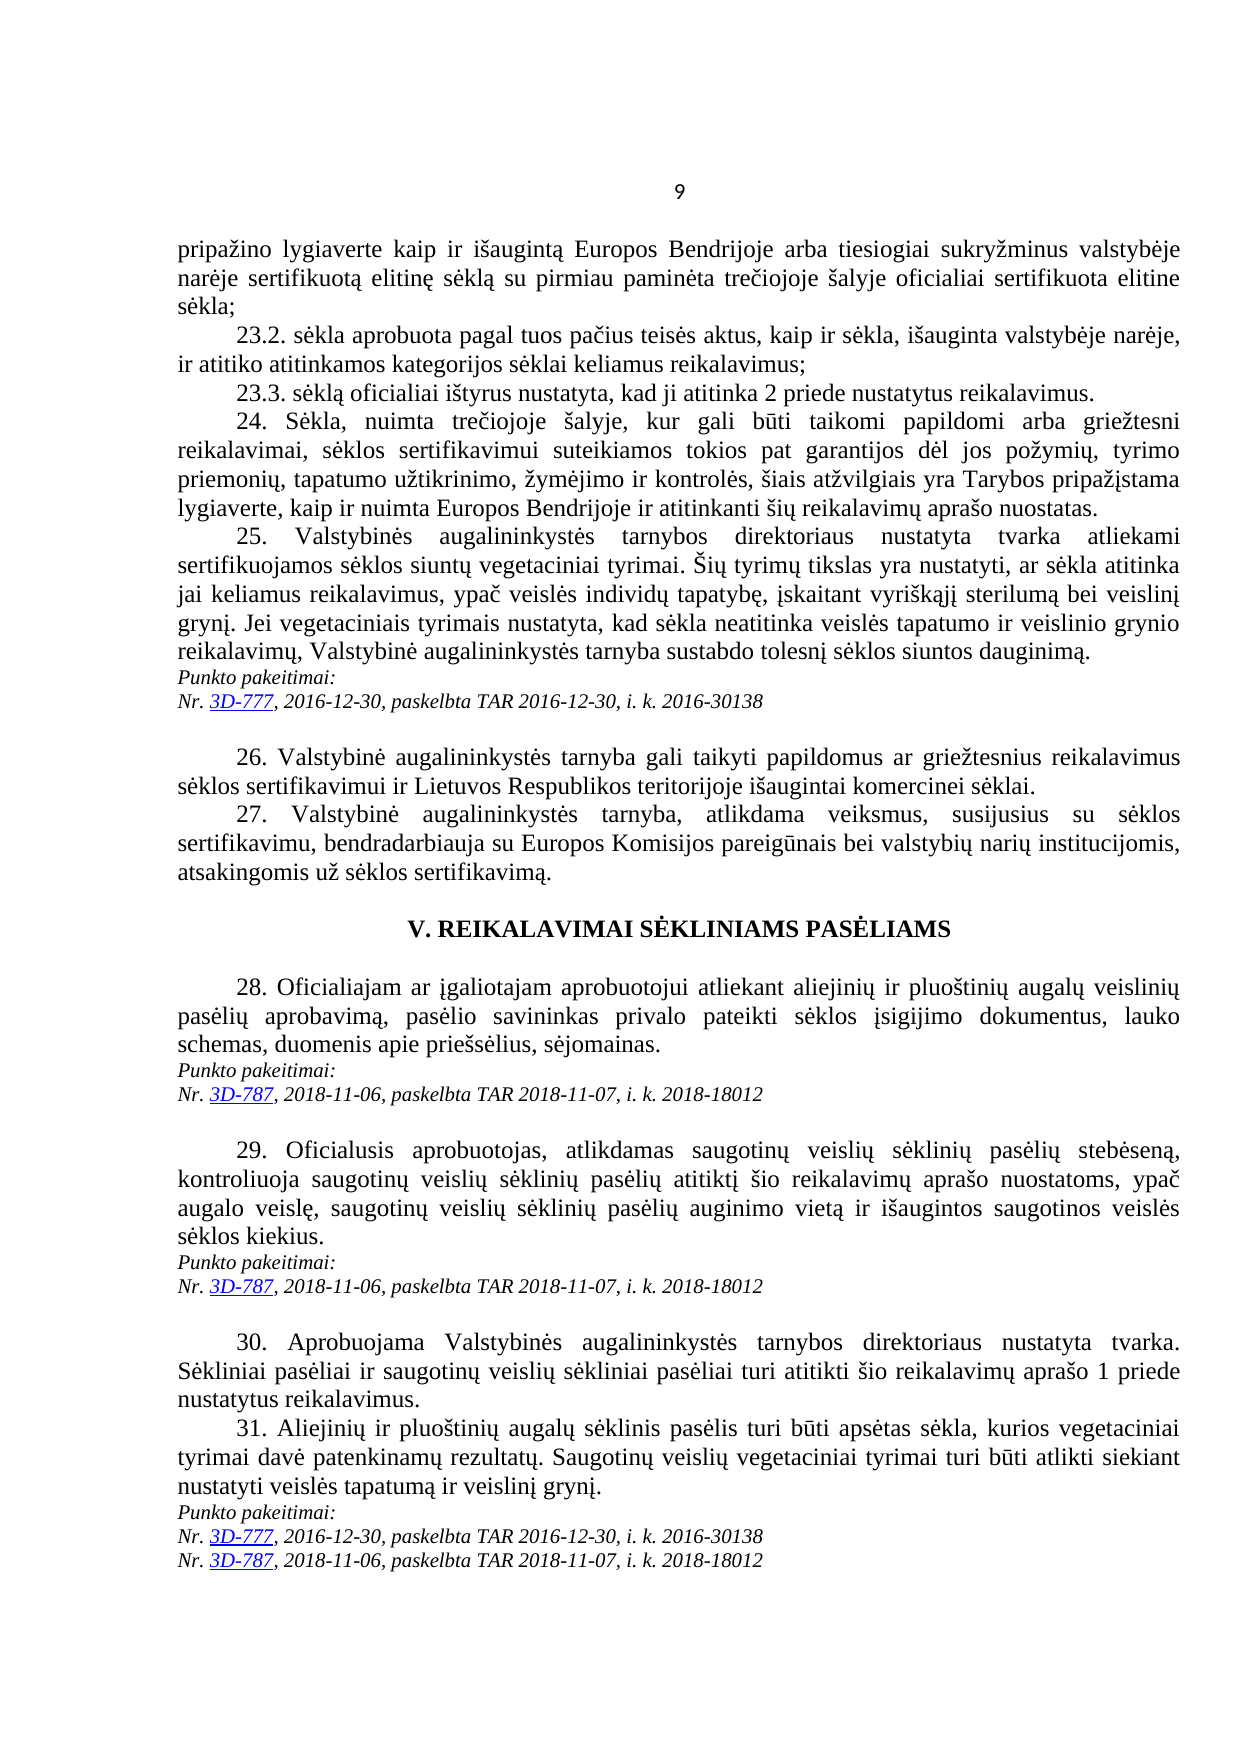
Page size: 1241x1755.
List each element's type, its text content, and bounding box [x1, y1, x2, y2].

text 25. Valstybinės augalininkystės tarnybos direktoriaus nustatyta tvarka atliekami sertifikuojamos sėklos siuntų vegetaciniai tyrimai. Šių tyrimų tikslas yra nustatyti, ar sėkla atitinka jai keliamus reikalavimus, ypač veislės individų tapatybę, įskaitant vyriškąjį sterilumą bei veislinį grynį. Jei vegetaciniais tyrimais nustatyta, kad sėkla neatitinka veislės tapatumo ir veislinio grynio reikalavimų, Valstybinė augalininkystės tarnyba sustabdo tolesnį sėklos siuntos dauginimą. [177, 521, 1181, 665]
text 26. Valstybinė augalininkystės tarnyba gali taikyti papildomus ar griežtesnius reikalavimus sėklos sertifikavimui ir Lietuvos Respublikos teritorijoje išaugintai komercinei sėklai. [177, 742, 1181, 799]
text Punkto pakeitimai: [177, 1499, 1181, 1524]
text 28. Oficialiajam ar įgaliotajam aprobuotojui atliekant aliejinių ir pluoštinių augalų veislinių pasėlių aprobavimą, pasėlio savininkas privalo pateikti sėklos įsigijimo dokumentus, lauko schemas, duomenis apie priešsėlius, sėjomainas. [177, 972, 1181, 1058]
text Nr. 3D-777, 2016-12-30, paskelbta TAR 2016-12-30, i. k. 2016-30138 [177, 689, 1181, 713]
text 29. Oficialusis aprobuotojas, atlikdamas saugotinų veislių sėklinių pasėlių stebėseną, kontroliuoja saugotinų veislių sėklinių pasėlių atitiktį šio reikalavimų aprašo nuostatoms, ypač augalo veislę, saugotinų veislių sėklinių pasėlių auginimo vietą ir išaugintos saugotinos veislės sėklos kiekius. [177, 1135, 1181, 1250]
text 27. Valstybinė augalininkystės tarnyba, atlikdama veiksmus, susijusius su sėklos sertifikavimu, bendradarbiauja su Europos Komisijos pareigūnais bei valstybių narių institucijomis, atsakingomis už sėklos sertifikavimą. [177, 799, 1181, 886]
text 24. Sėkla, nuimta trečiojoje šalyje, kur gali būti taikomi papildomi arba griežtesni reikalavimai, sėklos sertifikavimui suteikiamos tokios pat garantijos dėl jos požymių, tyrimo priemonių, tapatumo užtikrinimo, žymėjimo ir kontrolės, šiais atžvilgiais yra Tarybos pripažįstama lygiaverte, kaip ir nuimta Europos Bendrijoje ir atitinkanti šių reikalavimų aprašo nuostatas. [177, 406, 1181, 521]
text Nr. 3D-787, 2018-11-06, paskelbta TAR 2018-11-07, i. k. 2018-18012 [177, 1274, 1181, 1298]
text Punkto pakeitimai: [177, 1058, 1181, 1082]
text Punkto pakeitimai: [177, 665, 1181, 689]
text pripažino lygiaverte kaip ir išaugintą Europos Bendrijoje arba tiesiogiai sukryžminus valstybėje narėje sertifikuotą elitinę sėklą su pirmiau paminėta trečiojoje šalyje oficialiai sertifikuota elitine sėkla; [177, 234, 1181, 320]
text 23.3. sėklą oficialiai ištyrus nustatyta, kad ji atitinka 2 priede nustatytus reikalavimus. [177, 378, 1181, 406]
text 31. Aliejinių ir pluoštinių augalų sėklinis pasėlis turi būti apsėtas sėkla, kurios vegetaciniai tyrimai davė patenkinamų rezultatų. Saugotinų veislių vegetaciniai tyrimai turi būti atlikti siekiant nustatyti veislės tapatumą ir veislinį grynį. [177, 1413, 1181, 1499]
text Nr. 3D-787, 2018-11-06, paskelbta TAR 2018-11-07, i. k. 2018-18012 [177, 1082, 1181, 1106]
text Nr. 3D-777, 2016-12-30, paskelbta TAR 2016-12-30, i. k. 2016-30138 [177, 1524, 1181, 1548]
text 30. Aprobuojama Valstybinės augalininkystės tarnybos direktoriaus nustatyta tvarka. Sėkliniai pasėliai ir saugotinų veislių sėkliniai pasėliai turi atitikti šio reikalavimų aprašo 1 priede nustatytus reikalavimus. [177, 1327, 1181, 1413]
text V. REIKALAVIMAI SĖKLINIAMS PASĖLIAMS [177, 914, 1181, 943]
text 23.2. sėkla aprobuota pagal tuos pačius teisės aktus, kaip ir sėkla, išauginta valstybėje narėje, ir atitiko atitinkamos kategorijos sėklai keliamus reikalavimus; [177, 320, 1181, 378]
text Punkto pakeitimai: [177, 1250, 1181, 1274]
text Nr. 3D-787, 2018-11-06, paskelbta TAR 2018-11-07, i. k. 2018-18012 [177, 1548, 1181, 1572]
